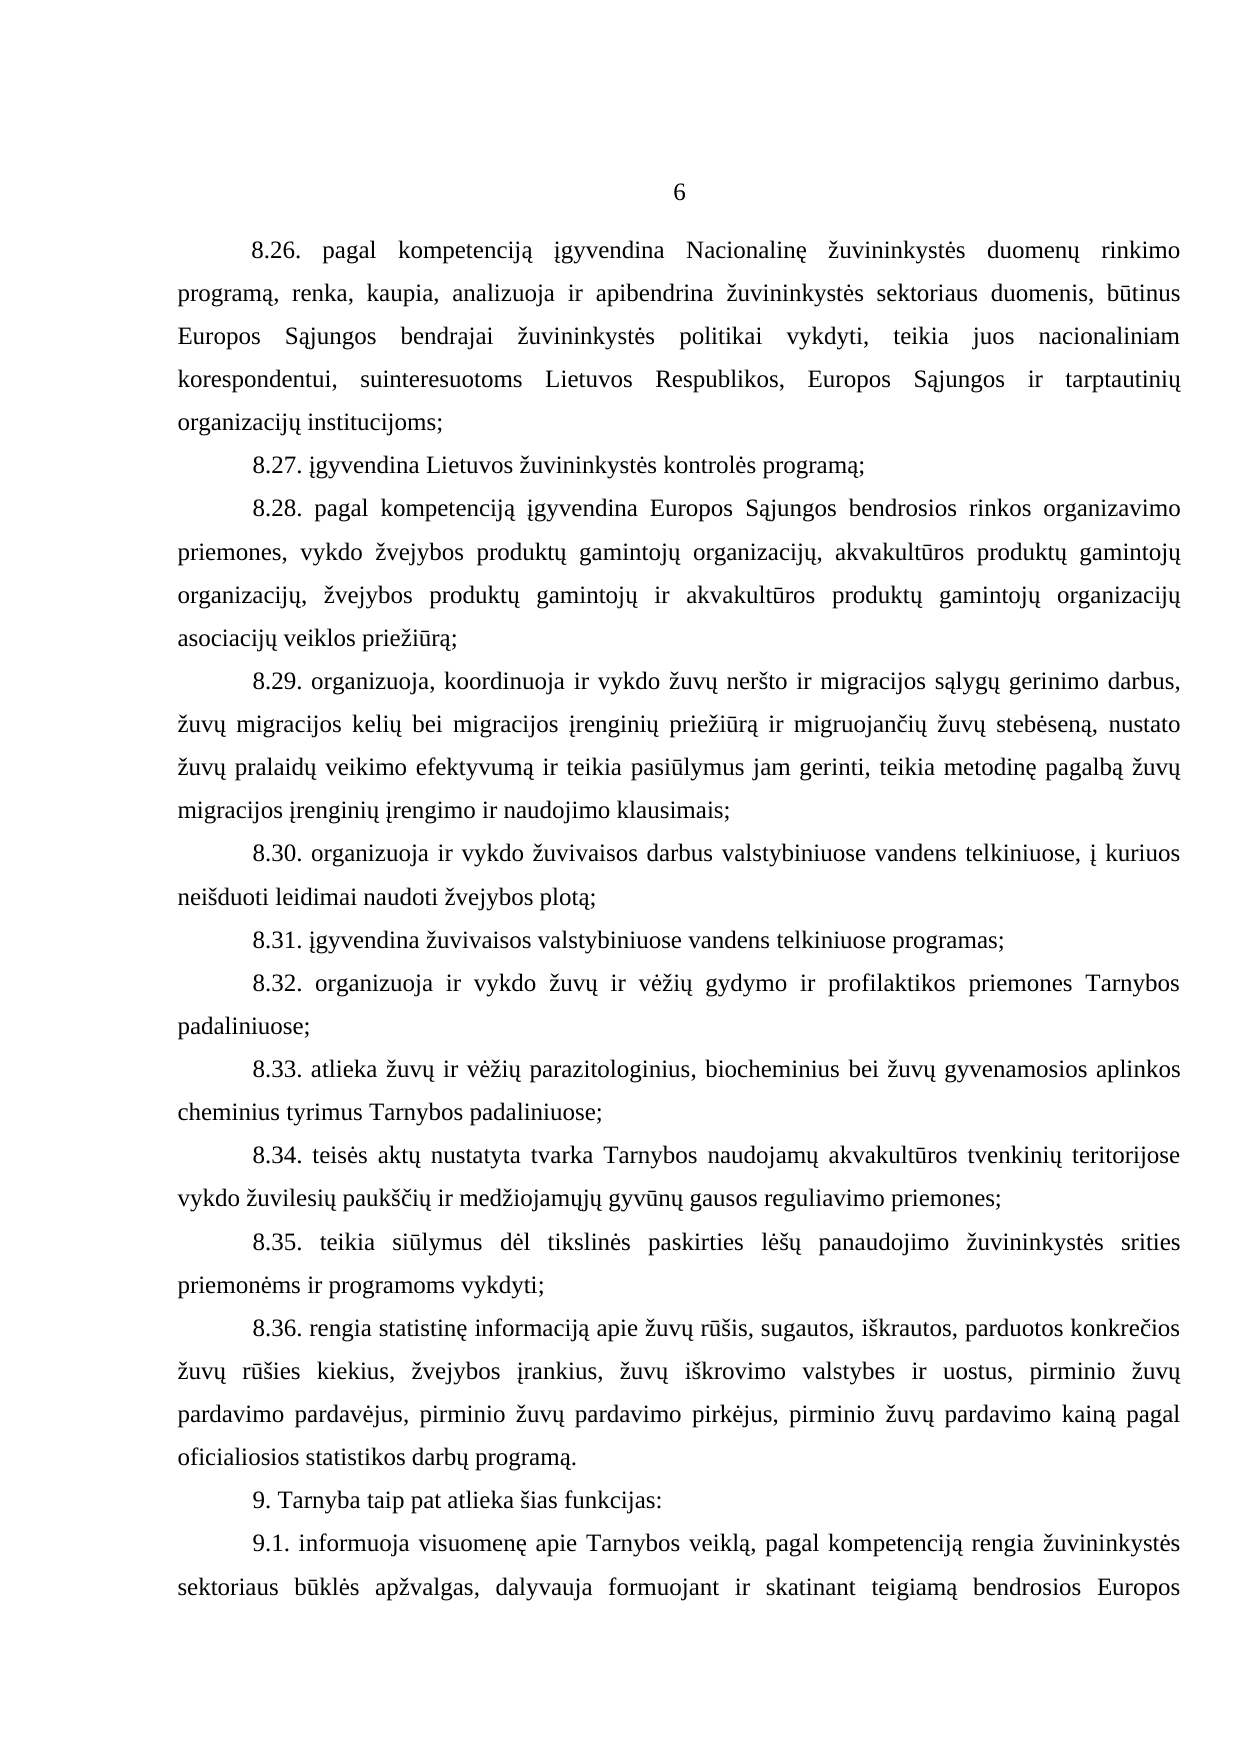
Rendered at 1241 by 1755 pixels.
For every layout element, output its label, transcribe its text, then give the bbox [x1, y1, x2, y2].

text 8.36. rengia statistinę informaciją apie žuvų rūšis, sugautos, iškrautos, parduotos konkrečios žuvų rūšies kiekius, žvejybos įrankius, žuvų iškrovimo valstybes ir uostus, pirminio žuvų pardavimo pardavėjus, pirminio žuvų pardavimo pirkėjus, pirminio žuvų pardavimo kainą pagal oficialiosios statistikos darbų programą. [177, 1313, 1181, 1471]
text 8.33. atlieka žuvų ir vėžių parazitologinius, biocheminius bei žuvų gyvenamosios aplinkos cheminius tyrimus Tarnybos padaliniuose; [177, 1054, 1181, 1126]
text 9. Tarnyba taip pat atlieka šias funkcijas: [177, 1485, 1181, 1514]
text 8.28. pagal kompetenciją įgyvendina Europos Sąjungos bendrosios rinkos organizavimo priemones, vykdo žvejybos produktų gamintojų organizacijų, akvakultūros produktų gamintojų organizacijų, žvejybos produktų gamintojų ir akvakultūros produktų gamintojų organizacijų asociacijų veiklos priežiūrą; [177, 493, 1181, 652]
text 8.32. organizuoja ir vykdo žuvų ir vėžių gydymo ir profilaktikos priemones Tarnybos padaliniuose; [177, 968, 1181, 1040]
text 9.1. informuoja visuomenę apie Tarnybos veiklą, pagal kompetenciją rengia žuvininkystės sektoriaus būklės apžvalgas, dalyvauja formuojant ir skatinant teigiamą bendrosios Europos [177, 1528, 1181, 1600]
text 8.27. įgyvendina Lietuvos žuvininkystės kontrolės programą; [177, 450, 1181, 479]
text 8.30. organizuoja ir vykdo žuvivaisos darbus valstybiniuose vandens telkiniuose, į kuriuos neišduoti leidimai naudoti žvejybos plotą; [177, 838, 1181, 910]
text 8.31. įgyvendina žuvivaisos valstybiniuose vandens telkiniuose programas; [177, 925, 1181, 953]
text 8.34. teisės aktų nustatyta tvarka Tarnybos naudojamų akvakultūros tvenkinių teritorijose vykdo žuvilesių paukščių ir medžiojamųjų gyvūnų gausos reguliavimo priemones; [177, 1140, 1181, 1212]
text 8.26. pagal kompetenciją įgyvendina Nacionalinę žuvininkystės duomenų rinkimo programą, renka, kaupia, analizuoja ir apibendrina žuvininkystės sektoriaus duomenis, būtinus Europos Sąjungos bendrajai žuvininkystės politikai vykdyti, teikia juos nacionaliniam korespondentui, suinteresuotoms Lietuvos Respublikos, Europos Sąjungos ir tarptautinių organizacijų institucijoms; [177, 235, 1181, 436]
text 8.35. teikia siūlymus dėl tikslinės paskirties lėšų panaudojimo žuvininkystės srities priemonėms ir programoms vykdyti; [177, 1227, 1181, 1298]
text 8.29. organizuoja, koordinuoja ir vykdo žuvų neršto ir migracijos sąlygų gerinimo darbus, žuvų migracijos kelių bei migracijos įrenginių priežiūrą ir migruojančių žuvų stebėseną, nustato žuvų pralaidų veikimo efektyvumą ir teikia pasiūlymus jam gerinti, teikia metodinę pagalbą žuvų migracijos įrenginių įrengimo ir naudojimo klausimais; [177, 666, 1181, 824]
